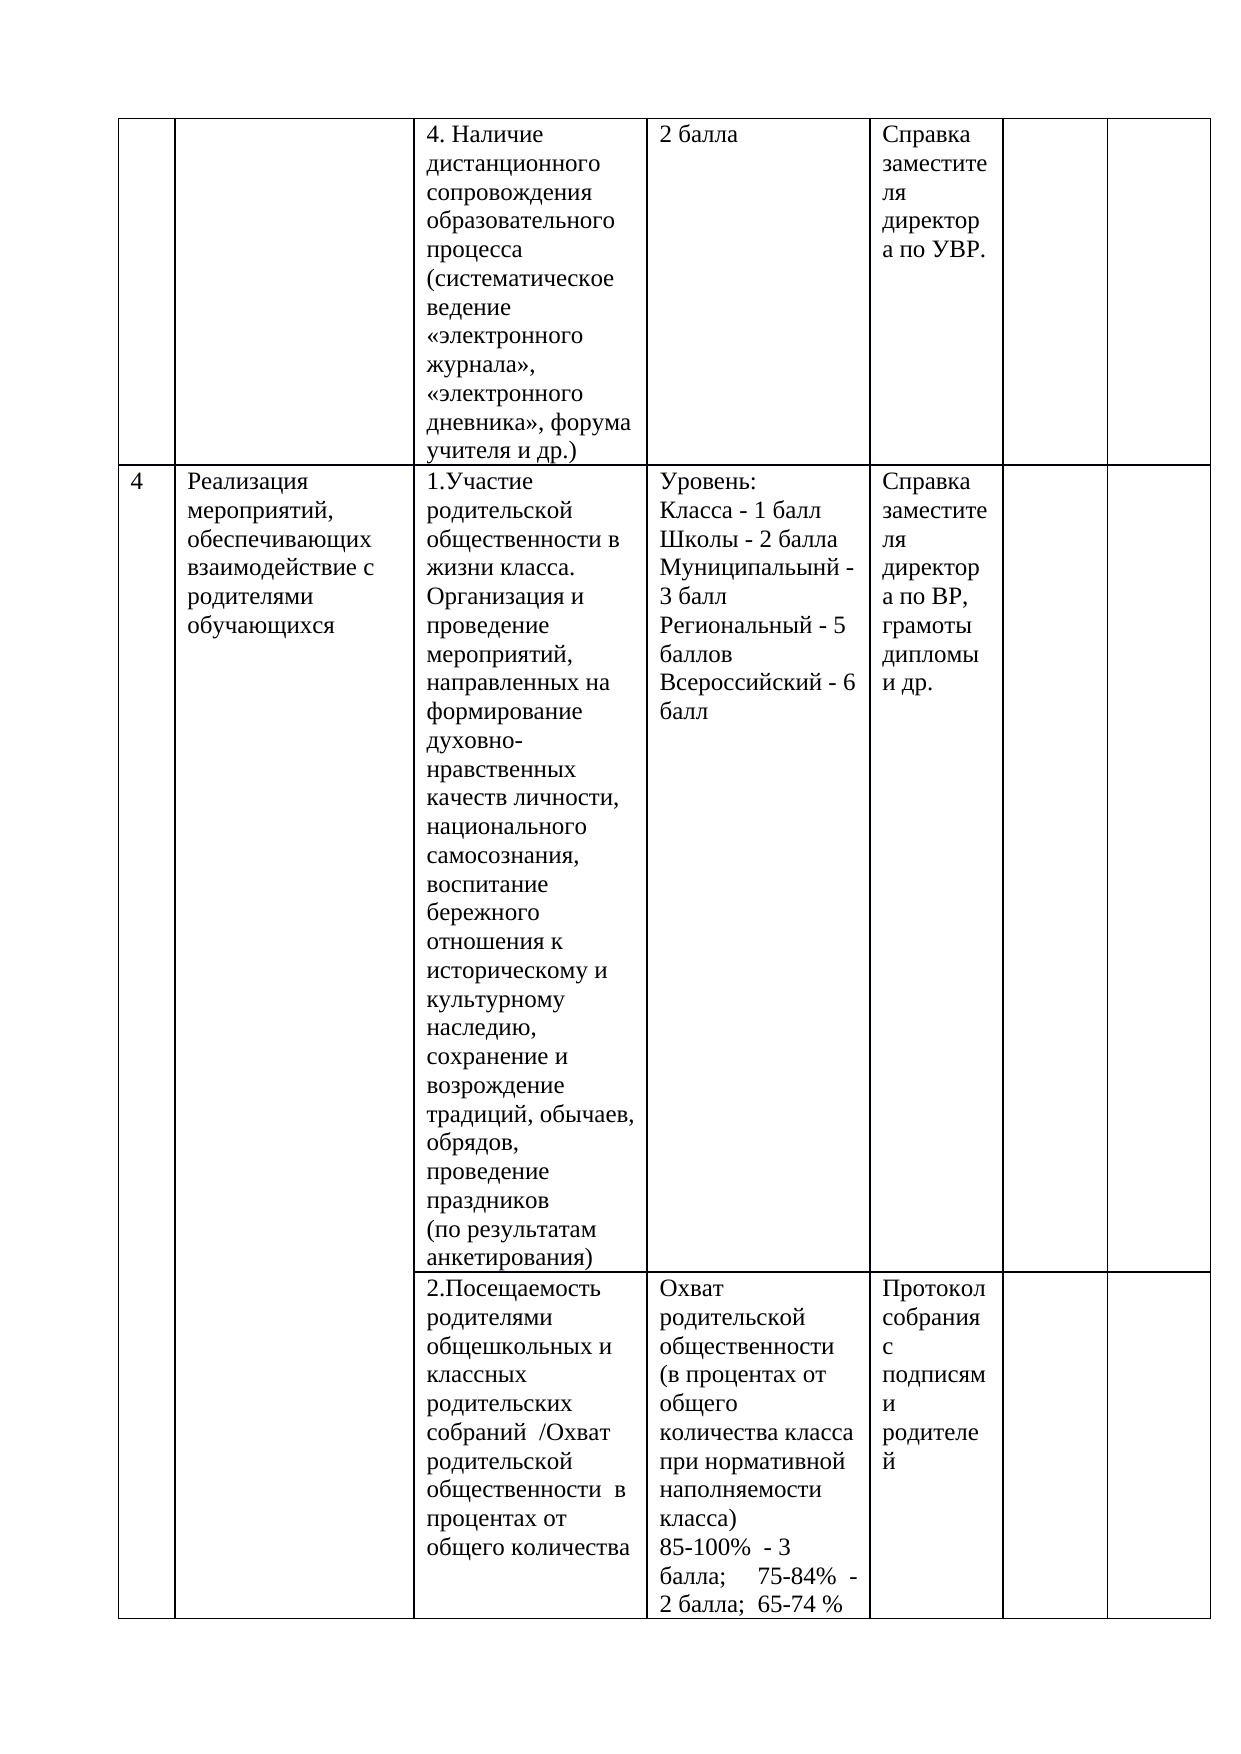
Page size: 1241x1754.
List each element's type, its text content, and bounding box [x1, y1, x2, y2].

table_cell [1108, 119, 1210, 464]
table_cell Охват родительской общественности (в процентах от общего количества класса при нормативной наполняемости класса) 85-100% - 3 балла; 75-84% - 2 балла; 65-74 % [648, 1273, 869, 1618]
table_cell Уровень: Класса - 1 балл Школы - 2 балла Муниципальынй - 3 балл Региональный - 5 баллов Всероссийский - 6 балл [648, 466, 869, 1271]
table_cell [1004, 1273, 1107, 1618]
table_cell Реализация мероприятий, обеспечивающих взаимодействие с родителями обучающихся [176, 466, 413, 1618]
table_cell [119, 119, 174, 464]
table_cell [1004, 119, 1107, 464]
table_cell [1108, 1273, 1210, 1618]
table_cell 2.Посещаемость родителями общешкольных и классных родительских собраний /Охват родительской общественности в процентах от общего количества [415, 1273, 646, 1618]
table_cell Протокол собрания с подписями родителей [871, 1273, 1002, 1618]
table_cell [1108, 466, 1210, 1271]
table_cell Справка заместителя директора по УВР. [871, 119, 1002, 464]
table_cell Справка заместителя директора по ВР, грамоты дипломы и др. [871, 466, 1002, 1271]
table_cell 2 балла [648, 119, 869, 464]
table_cell [1004, 466, 1107, 1271]
table_cell 1.Участие родительской общественности в жизни класса. Организация и проведение мероприятий, направленных на формирование духовно-нравственных качеств личности, национального самосознания, воспитание бережного отношения к историческому и культурному наследию, сохранение и возрождение традиций, обычаев, обрядов, проведение праздников (по результатам анкетирования) [415, 466, 646, 1271]
table_cell 4. Наличие дистанционного сопровождения образовательного процесса (систематическое ведение «электронного журнала», «электронного дневника», форума учителя и др.) [415, 119, 646, 464]
table_cell [176, 119, 413, 464]
table_cell 4 [119, 466, 174, 1618]
